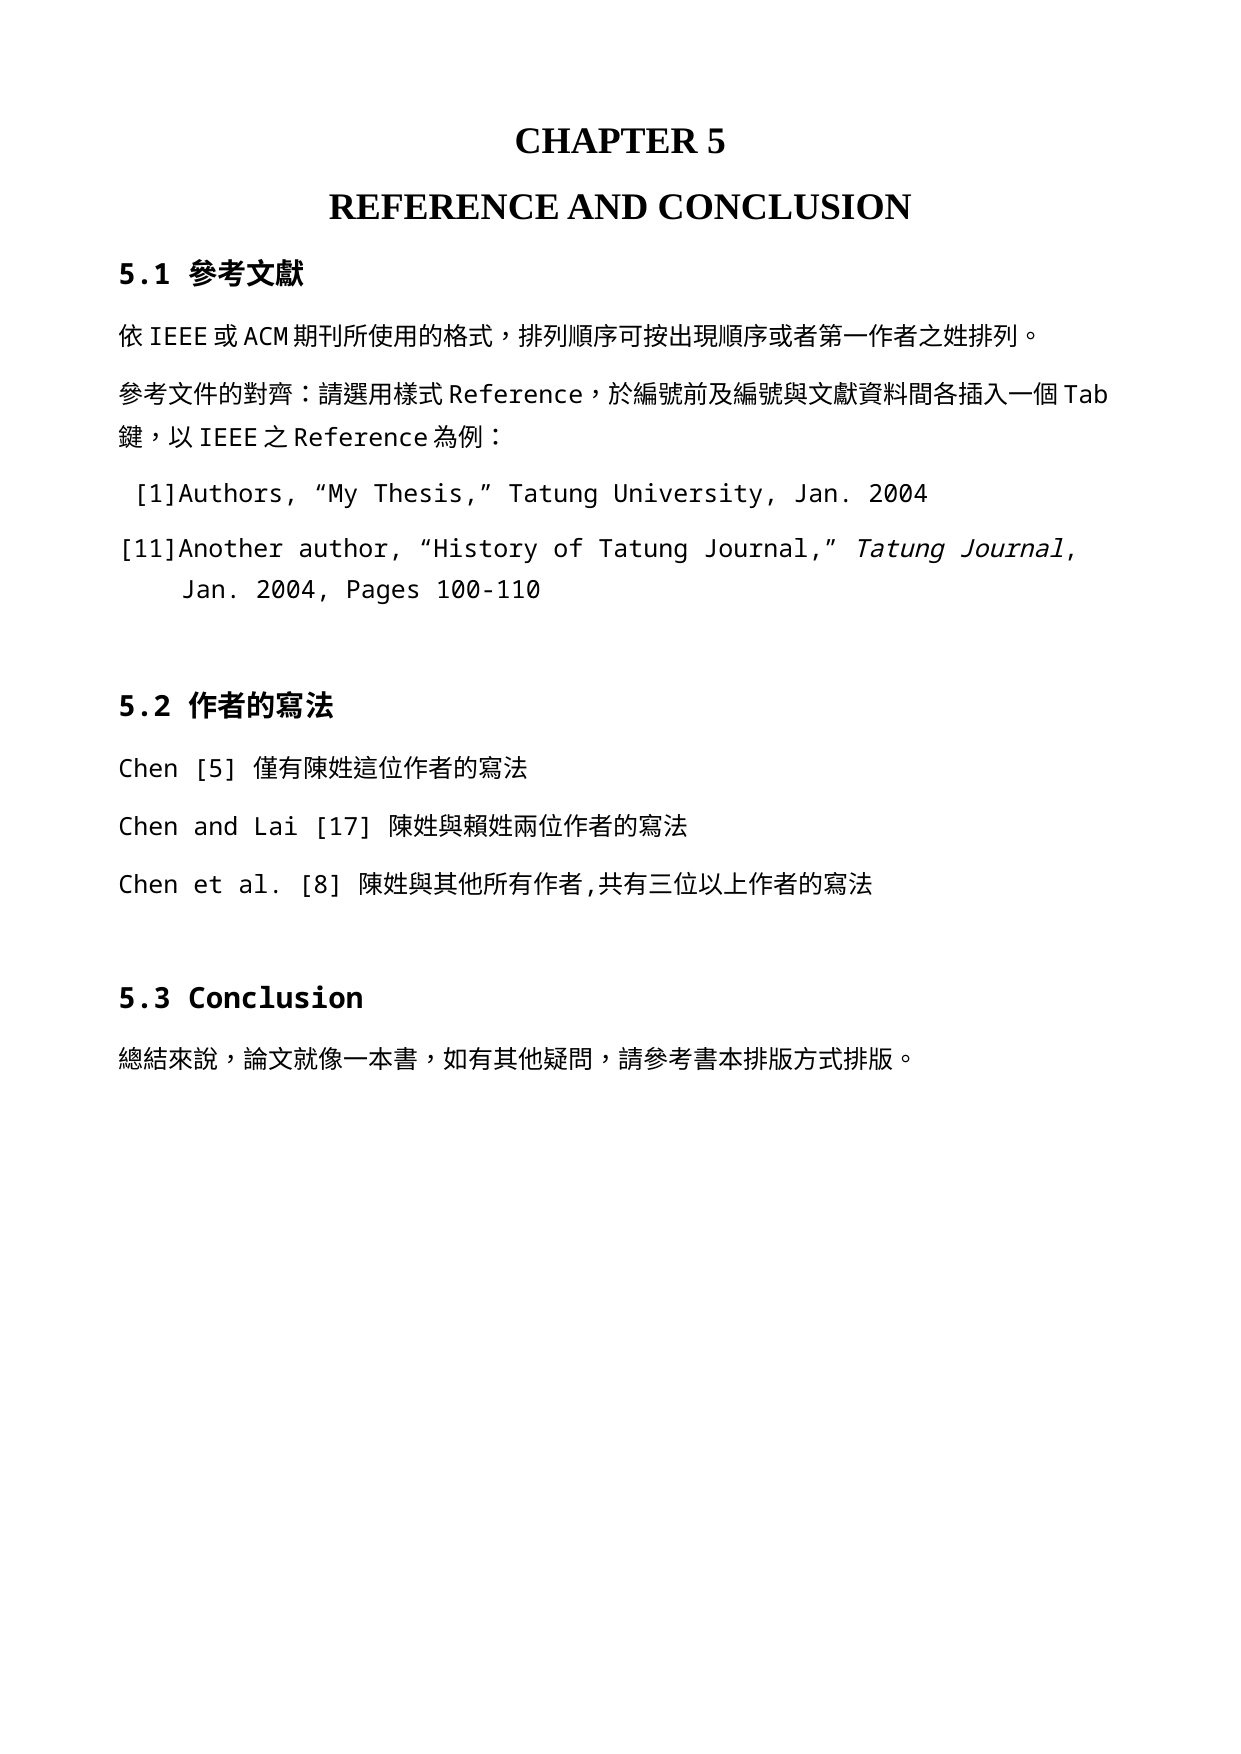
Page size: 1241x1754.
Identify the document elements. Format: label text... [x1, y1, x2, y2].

text 依IEEE或ACM期刊所使用的格式，排列順序可按出現順序或者第一作者之姓排列。 [118, 316, 1122, 352]
text [11]Another author, “History of Tatung Journal,” Tatung Journal, Jan. 2004, Pages 100-110 [118, 531, 1122, 606]
text Chen et al. [8] 陳姓與其他所有作者,共有三位以上作者的寫法 [118, 864, 1122, 900]
text 參考文件的對齊：請選用樣式Reference，於編號前及編號與文獻資料間各插入一個Tab鍵，以IEEE之Reference為例： [118, 374, 1122, 454]
text 總結來說，論文就像一本書，如有其他疑問，請參考書本排版方式排版。 [118, 1040, 1122, 1076]
text 5.2 作者的寫法 [118, 683, 1122, 725]
text CHAPTER 5 [118, 118, 1122, 161]
text 5.3 Conclusion [118, 977, 1122, 1017]
text [1]Authors, “My Thesis,” Tatung University, Jan. 2004 [118, 476, 1122, 509]
text 5.1 參考文獻 [118, 251, 1122, 293]
text Chen [5] 僅有陳姓這位作者的寫法 [118, 748, 1122, 784]
text Chen and Lai [17] 陳姓與賴姓兩位作者的寫法 [118, 806, 1122, 842]
text REFERENCE AND CONCLUSION [118, 184, 1122, 227]
